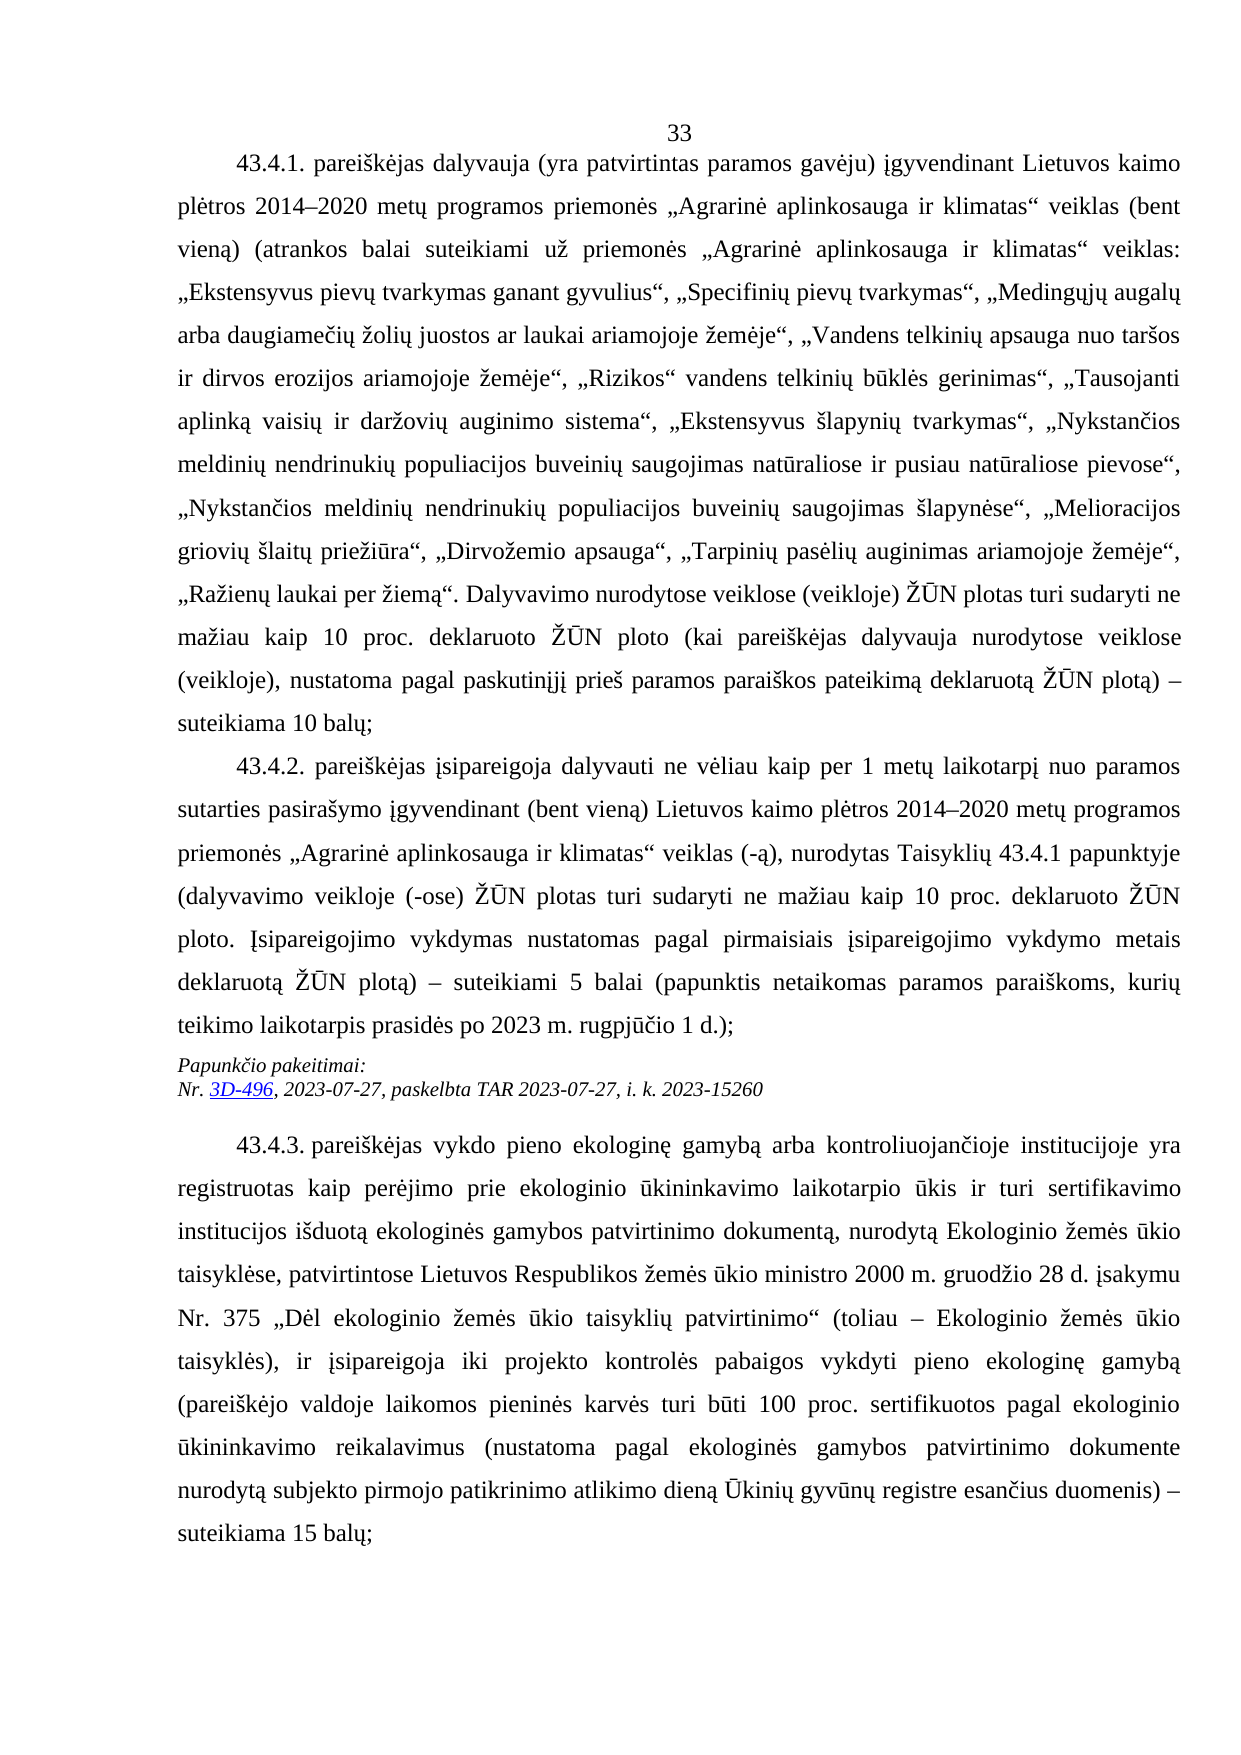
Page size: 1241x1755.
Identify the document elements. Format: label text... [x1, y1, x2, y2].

text Papunkčio pakeitimai: [177, 1053, 1181, 1077]
text 43.4.3. pareiškėjas vykdo pieno ekologinę gamybą arba kontroliuojančioje institucijoje yra registruotas kaip perėjimo prie ekologinio ūkininkavimo laikotarpio ūkis ir turi sertifikavimo institucijos išduotą ekologinės gamybos patvirtinimo dokumentą, nurodytą Ekologinio žemės ūkio taisyklėse, patvirtintose Lietuvos Respublikos žemės ūkio ministro 2000 m. gruodžio 28 d. įsakymu Nr. 375 „Dėl ekologinio žemės ūkio taisyklių patvirtinimo“ (toliau – Ekologinio žemės ūkio taisyklės), ir įsipareigoja iki projekto kontrolės pabaigos vykdyti pieno ekologinę gamybą (pareiškėjo valdoje laikomos pieninės karvės turi būti 100 proc. sertifikuotos pagal ekologinio ūkininkavimo reikalavimus (nustatoma pagal ekologinės gamybos patvirtinimo dokumente nurodytą subjekto pirmojo patikrinimo atlikimo dieną Ūkinių gyvūnų registre esančius duomenis) – suteikiama 15 balų; [177, 1130, 1181, 1547]
text 43.4.1. pareiškėjas dalyvauja (yra patvirtintas paramos gavėju) įgyvendinant Lietuvos kaimo plėtros 2014–2020 metų programos priemonės „Agrarinė aplinkosauga ir klimatas“ veiklas (bent vieną) (atrankos balai suteikiami už priemonės „Agrarinė aplinkosauga ir klimatas“ veiklas: „Ekstensyvus pievų tvarkymas ganant gyvulius“, „Specifinių pievų tvarkymas“, „Medingųjų augalų arba daugiamečių žolių juostos ar laukai ariamojoje žemėje“, „Vandens telkinių apsauga nuo taršos ir dirvos erozijos ariamojoje žemėje“, „Rizikos“ vandens telkinių būklės gerinimas“, „Tausojanti aplinką vaisių ir daržovių auginimo sistema“, „Ekstensyvus šlapynių tvarkymas“, „Nykstančios meldinių nendrinukių populiacijos buveinių saugojimas natūraliose ir pusiau natūraliose pievose“, „Nykstančios meldinių nendrinukių populiacijos buveinių saugojimas šlapynėse“, „Melioracijos griovių šlaitų priežiūra“, „Dirvožemio apsauga“, „Tarpinių pasėlių auginimas ariamojoje žemėje“, „Ražienų laukai per žiemą“. Dalyvavimo nurodytose veiklose (veikloje) ŽŪN plotas turi sudaryti ne mažiau kaip 10 proc. deklaruoto ŽŪN ploto (kai pareiškėjas dalyvauja nurodytose veiklose (veikloje), nustatoma pagal paskutinįjį prieš paramos paraiškos pateikimą deklaruotą ŽŪN plotą) – suteikiama 10 balų; [177, 148, 1181, 737]
text Nr. 3D-496, 2023-07-27, paskelbta TAR 2023-07-27, i. k. 2023-15260 [177, 1077, 1181, 1101]
text 43.4.2. pareiškėjas įsipareigoja dalyvauti ne vėliau kaip per 1 metų laikotarpį nuo paramos sutarties pasirašymo įgyvendinant (bent vieną) Lietuvos kaimo plėtros 2014–2020 metų programos priemonės „Agrarinė aplinkosauga ir klimatas“ veiklas (-ą), nurodytas Taisyklių 43.4.1 papunktyje (dalyvavimo veikloje (-ose) ŽŪN plotas turi sudaryti ne mažiau kaip 10 proc. deklaruoto ŽŪN ploto. Įsipareigojimo vykdymas nustatomas pagal pirmaisiais įsipareigojimo vykdymo metais deklaruotą ŽŪN plotą) – suteikiami 5 balai (papunktis netaikomas paramos paraiškoms, kurių teikimo laikotarpis prasidės po 2023 m. rugpjūčio 1 d.); [177, 751, 1181, 1039]
